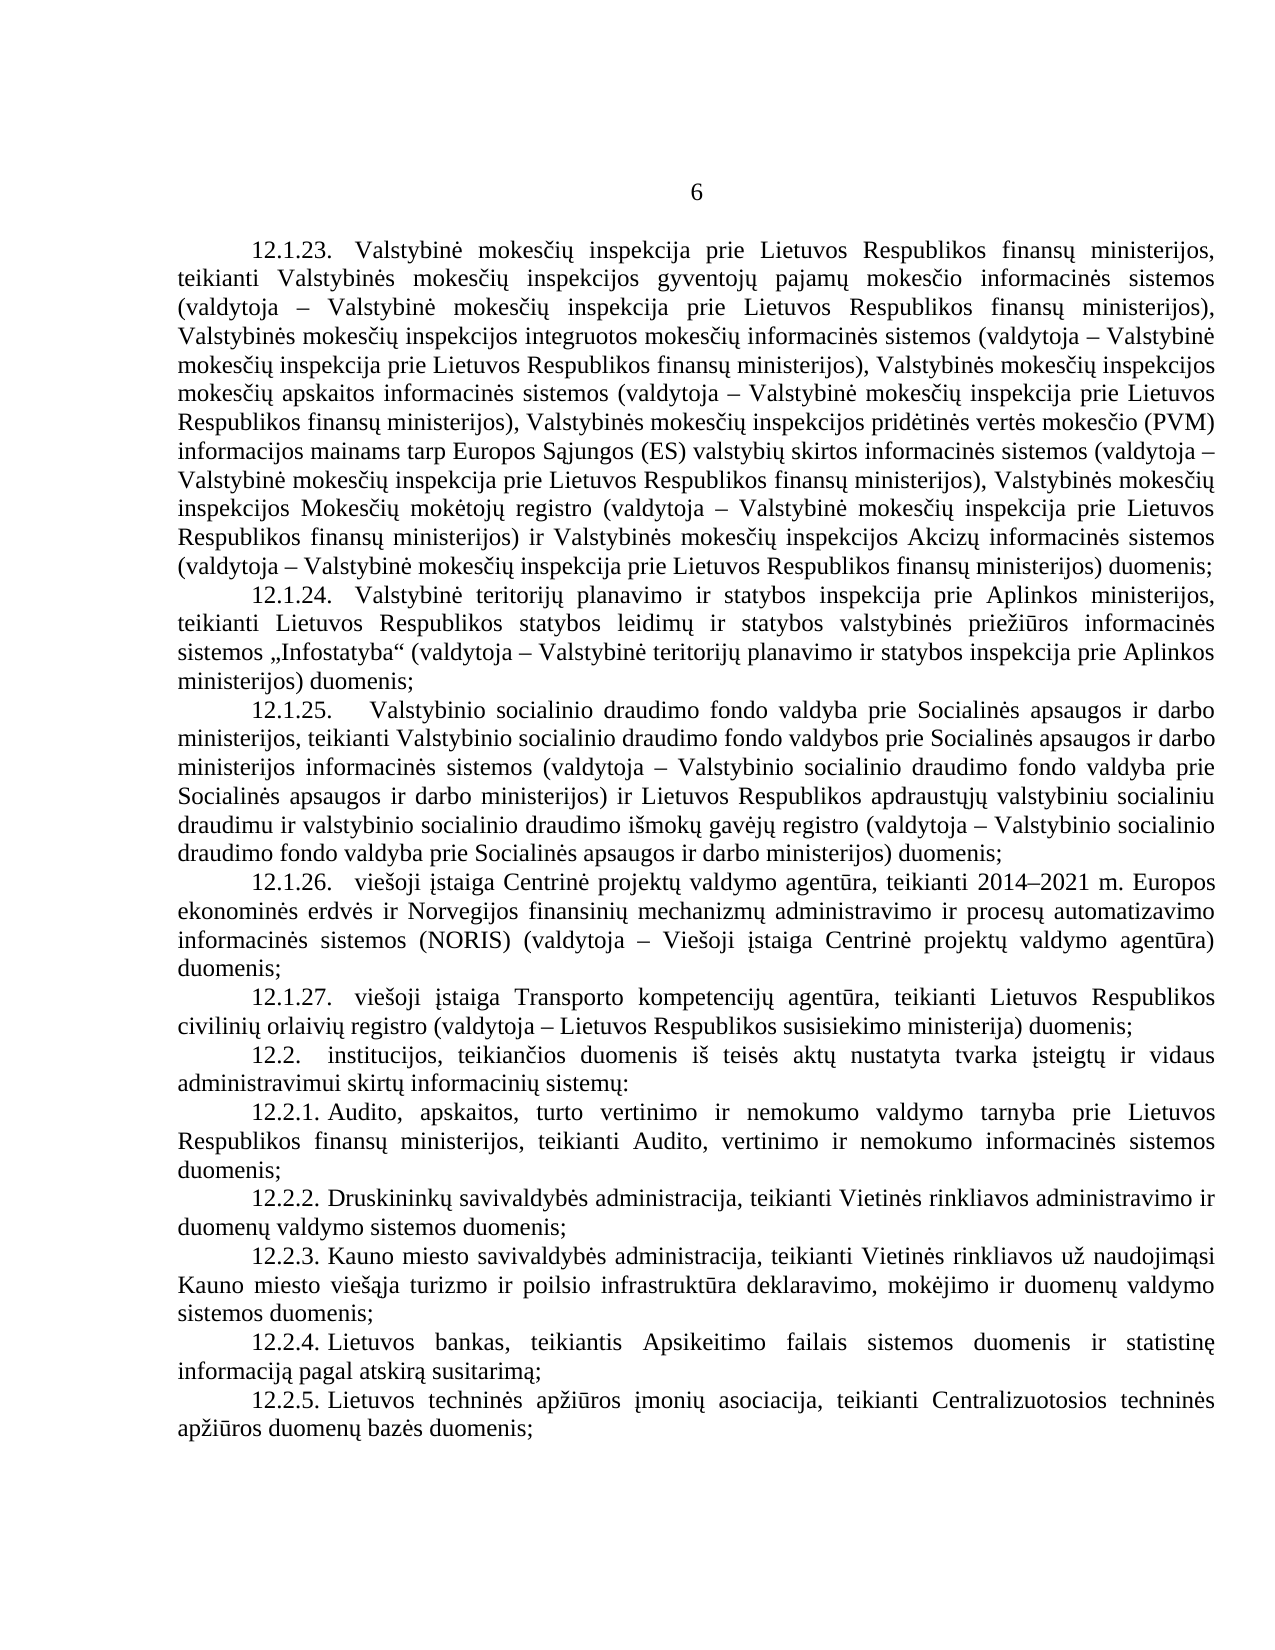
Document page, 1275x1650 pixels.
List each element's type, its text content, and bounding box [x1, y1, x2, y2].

text 12.1.24. Valstybinė teritorijų planavimo ir statybos inspekcija prie Aplinkos ministerijos, teikianti Lietuvos Respublikos statybos leidimų ir statybos valstybinės priežiūros informacinės sistemos „Infostatyba“ (valdytoja – Valstybinė teritorijų planavimo ir statybos inspekcija prie Aplinkos ministerijos) duomenis; [177, 580, 1216, 695]
text 12.2. institucijos, teikiančios duomenis iš teisės aktų nustatyta tvarka įsteigtų ir vidaus administravimui skirtų informacinių sistemų: [177, 1040, 1216, 1097]
text 12.2.2. Druskininkų savivaldybės administracija, teikianti Vietinės rinkliavos administravimo ir duomenų valdymo sistemos duomenis; [177, 1183, 1216, 1241]
text 12.2.5. Lietuvos techninės apžiūros įmonių asociacija, teikianti Centralizuotosios techninės apžiūros duomenų bazės duomenis; [177, 1385, 1216, 1442]
text 12.2.4. Lietuvos bankas, teikiantis Apsikeitimo failais sistemos duomenis ir statistinę informaciją pagal atskirą susitarimą; [177, 1327, 1216, 1385]
text 12.1.25. Valstybinio socialinio draudimo fondo valdyba prie Socialinės apsaugos ir darbo ministerijos, teikianti Valstybinio socialinio draudimo fondo valdybos prie Socialinės apsaugos ir darbo ministerijos informacinės sistemos (valdytoja – Valstybinio socialinio draudimo fondo valdyba prie Socialinės apsaugos ir darbo ministerijos) ir Lietuvos Respublikos apdraustųjų valstybiniu socialiniu draudimu ir valstybinio socialinio draudimo išmokų gavėjų registro (valdytoja – Valstybinio socialinio draudimo fondo valdyba prie Socialinės apsaugos ir darbo ministerijos) duomenis; [177, 695, 1216, 867]
text 12.1.23. Valstybinė mokesčių inspekcija prie Lietuvos Respublikos finansų ministerijos, teikianti Valstybinės mokesčių inspekcijos gyventojų pajamų mokesčio informacinės sistemos (valdytoja – Valstybinė mokesčių inspekcija prie Lietuvos Respublikos finansų ministerijos), Valstybinės mokesčių inspekcijos integruotos mokesčių informacinės sistemos (valdytoja – Valstybinė mokesčių inspekcija prie Lietuvos Respublikos finansų ministerijos), Valstybinės mokesčių inspekcijos mokesčių apskaitos informacinės sistemos (valdytoja – Valstybinė mokesčių inspekcija prie Lietuvos Respublikos finansų ministerijos), Valstybinės mokesčių inspekcijos pridėtinės vertės mokesčio (PVM) informacijos mainams tarp Europos Sąjungos (ES) valstybių skirtos informacinės sistemos (valdytoja – Valstybinė mokesčių inspekcija prie Lietuvos Respublikos finansų ministerijos), Valstybinės mokesčių inspekcijos Mokesčių mokėtojų registro (valdytoja – Valstybinė mokesčių inspekcija prie Lietuvos Respublikos finansų ministerijos) ir Valstybinės mokesčių inspekcijos Akcizų informacinės sistemos (valdytoja – Valstybinė mokesčių inspekcija prie Lietuvos Respublikos finansų ministerijos) duomenis; [177, 235, 1216, 580]
text 12.1.26. viešoji įstaiga Centrinė projektų valdymo agentūra, teikianti 2014–2021 m. Europos ekonominės erdvės ir Norvegijos finansinių mechanizmų administravimo ir procesų automatizavimo informacinės sistemos (NORIS) (valdytoja – Viešoji įstaiga Centrinė projektų valdymo agentūra) duomenis; [177, 867, 1216, 982]
text 12.1.27. viešoji įstaiga Transporto kompetencijų agentūra, teikianti Lietuvos Respublikos civilinių orlaivių registro (valdytoja – Lietuvos Respublikos susisiekimo ministerija) duomenis; [177, 982, 1216, 1040]
text 12.2.1. Audito, apskaitos, turto vertinimo ir nemokumo valdymo tarnyba prie Lietuvos Respublikos finansų ministerijos, teikianti Audito, vertinimo ir nemokumo informacinės sistemos duomenis; [177, 1097, 1216, 1183]
text 12.2.3. Kauno miesto savivaldybės administracija, teikianti Vietinės rinkliavos už naudojimąsi Kauno miesto viešąja turizmo ir poilsio infrastruktūra deklaravimo, mokėjimo ir duomenų valdymo sistemos duomenis; [177, 1241, 1216, 1327]
